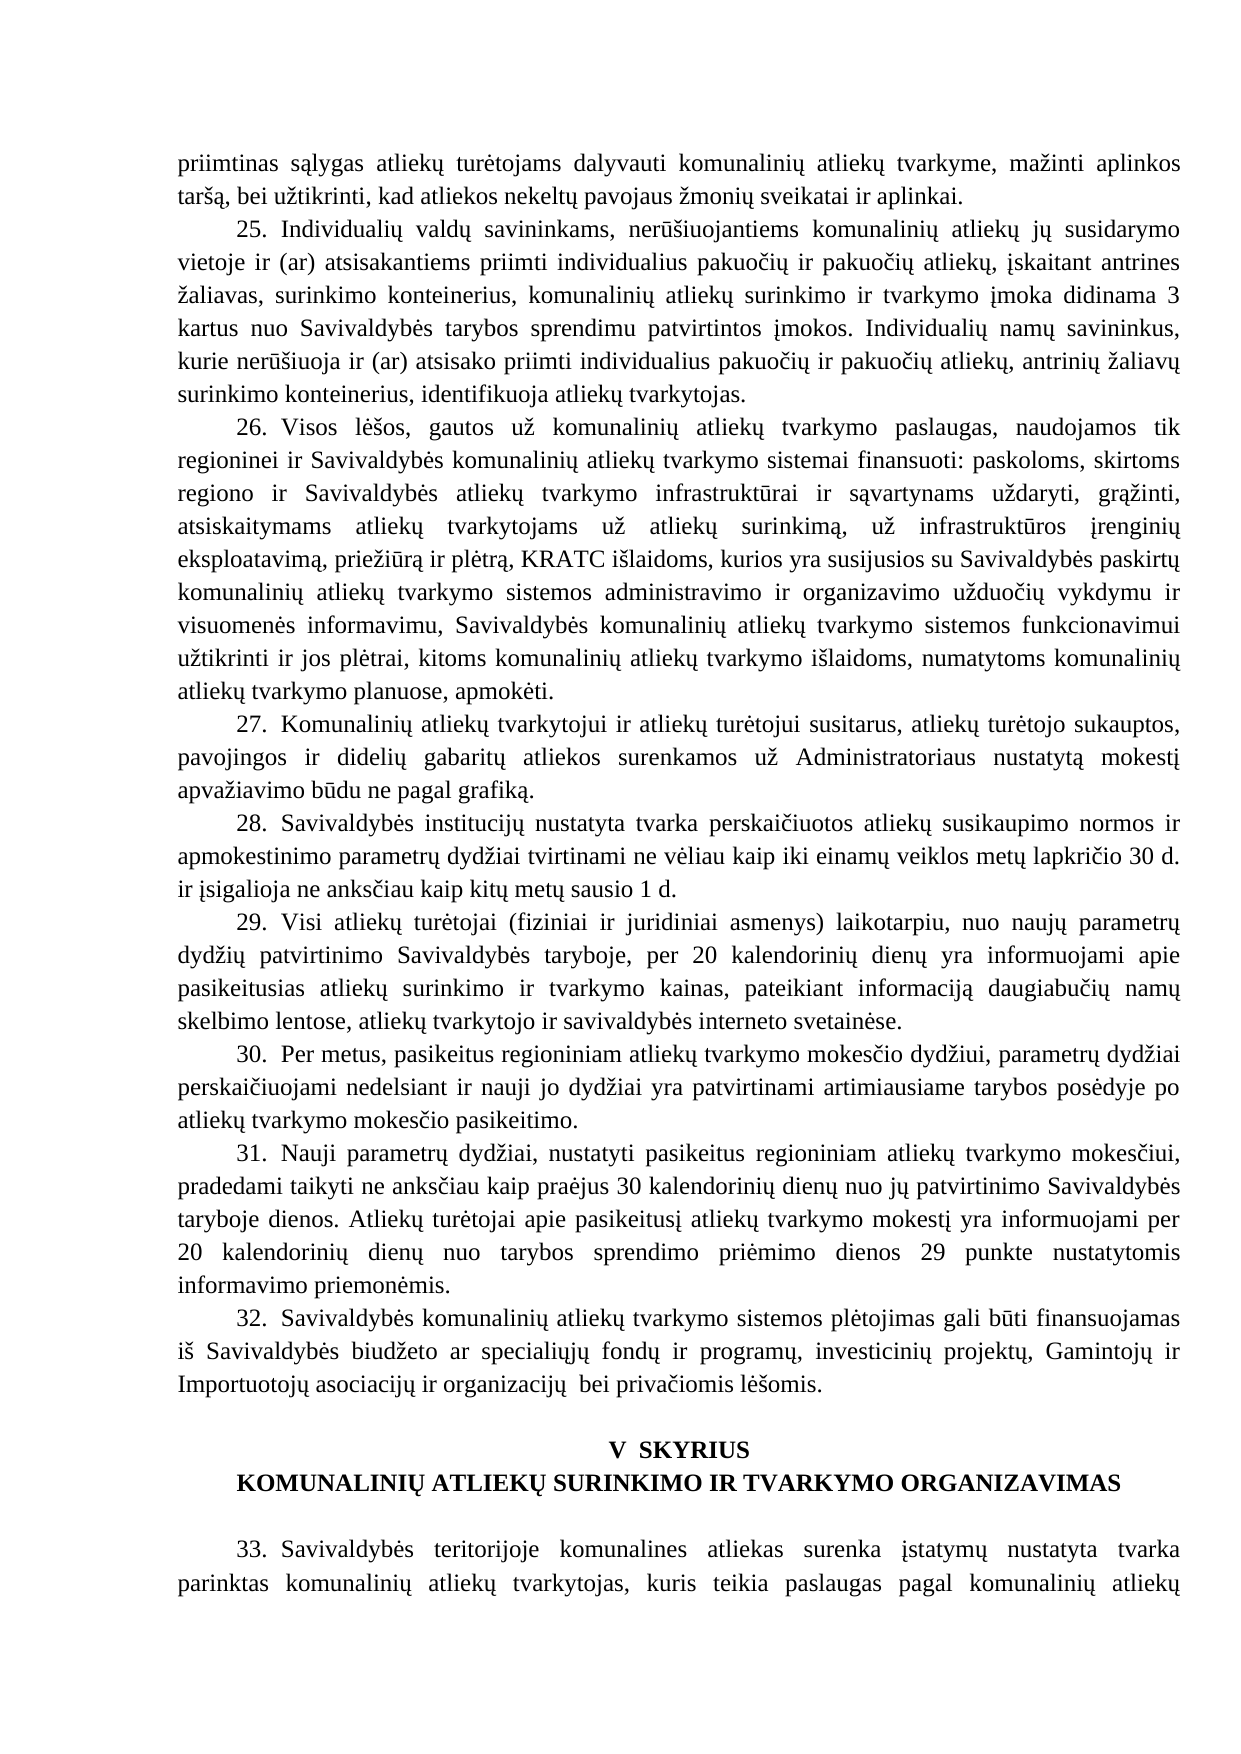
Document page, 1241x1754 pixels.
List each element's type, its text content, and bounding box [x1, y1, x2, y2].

text priimtinas sąlygas atliekų turėtojams dalyvauti komunalinių atliekų tvarkyme, mažinti aplinkos taršą, bei užtikrinti, kad atliekos nekeltų pavojaus žmonių sveikatai ir aplinkai. [177, 148, 1181, 209]
text 31. Nauji parametrų dydžiai, nustatyti pasikeitus regioniniam atliekų tvarkymo mokesčiui, pradedami taikyti ne anksčiau kaip praėjus 30 kalendorinių dienų nuo jų patvirtinimo Savivaldybės taryboje dienos. Atliekų turėtojai apie pasikeitusį atliekų tvarkymo mokestį yra informuojami per 20 kalendorinių dienų nuo tarybos sprendimo priėmimo dienos 29 punkte nustatytomis informavimo priemonėmis. [177, 1138, 1181, 1299]
text 33. Savivaldybės teritorijoje komunalines atliekas surenka įstatymų nustatyta tvarka parinktas komunalinių atliekų tvarkytojas, kuris teikia paslaugas pagal komunalinių atliekų [177, 1534, 1181, 1596]
text 30. Per metus, pasikeitus regioniniam atliekų tvarkymo mokesčio dydžiui, parametrų dydžiai perskaičiuojami nedelsiant ir nauji jo dydžiai yra patvirtinami artimiausiame tarybos posėdyje po atliekų tvarkymo mokesčio pasikeitimo. [177, 1039, 1181, 1134]
text 25. Individualių valdų savininkams, nerūšiuojantiems komunalinių atliekų jų susidarymo vietoje ir (ar) atsisakantiems priimti individualius pakuočių ir pakuočių atliekų, įskaitant antrines žaliavas, surinkimo konteinerius, komunalinių atliekų surinkimo ir tvarkymo įmoka didinama 3 kartus nuo Savivaldybės tarybos sprendimu patvirtintos įmokos. Individualių namų savininkus, kurie nerūšiuoja ir (ar) atsisako priimti individualius pakuočių ir pakuočių atliekų, antrinių žaliavų surinkimo konteinerius, identifikuoja atliekų tvarkytojas. [177, 214, 1181, 408]
text KOMUNALINIŲ ATLIEKŲ SURINKIMO IR TVARKYMO ORGANIZAVIMAS [177, 1468, 1181, 1497]
text 26. Visos lėšos, gautos už komunalinių atliekų tvarkymo paslaugas, naudojamos tik regioninei ir Savivaldybės komunalinių atliekų tvarkymo sistemai finansuoti: paskoloms, skirtoms regiono ir Savivaldybės atliekų tvarkymo infrastruktūrai ir sąvartynams uždaryti, grąžinti, atsiskaitymams atliekų tvarkytojams už atliekų surinkimą, už infrastruktūros įrenginių eksploatavimą, priežiūrą ir plėtrą, KRATC išlaidoms, kurios yra susijusios su Savivaldybės paskirtų komunalinių atliekų tvarkymo sistemos administravimo ir organizavimo užduočių vykdymu ir visuomenės informavimu, Savivaldybės komunalinių atliekų tvarkymo sistemos funkcionavimui užtikrinti ir jos plėtrai, kitoms komunalinių atliekų tvarkymo išlaidoms, numatytoms komunalinių atliekų tvarkymo planuose, apmokėti. [177, 412, 1181, 705]
text 29. Visi atliekų turėtojai (fiziniai ir juridiniai asmenys) laikotarpiu, nuo naujų parametrų dydžių patvirtinimo Savivaldybės taryboje, per 20 kalendorinių dienų yra informuojami apie pasikeitusias atliekų surinkimo ir tvarkymo kainas, pateikiant informaciją daugiabučių namų skelbimo lentose, atliekų tvarkytojo ir savivaldybės interneto svetainėse. [177, 907, 1181, 1035]
text 28. Savivaldybės institucijų nustatyta tvarka perskaičiuotos atliekų susikaupimo normos ir apmokestinimo parametrų dydžiai tvirtinami ne vėliau kaip iki einamų veiklos metų lapkričio 30 d. ir įsigalioja ne anksčiau kaip kitų metų sausio 1 d. [177, 808, 1181, 903]
text 27. Komunalinių atliekų tvarkytojui ir atliekų turėtojui susitarus, atliekų turėtojo sukauptos, pavojingos ir didelių gabaritų atliekos surenkamos už Administratoriaus nustatytą mokestį apvažiavimo būdu ne pagal grafiką. [177, 709, 1181, 804]
text V SKYRIUS [177, 1436, 1181, 1464]
text 32. Savivaldybės komunalinių atliekų tvarkymo sistemos plėtojimas gali būti finansuojamas iš Savivaldybės biudžeto ar specialiųjų fondų ir programų, investicinių projektų, Gamintojų ir Importuotojų asociacijų ir organizacijų bei privačiomis lėšomis. [177, 1303, 1181, 1398]
